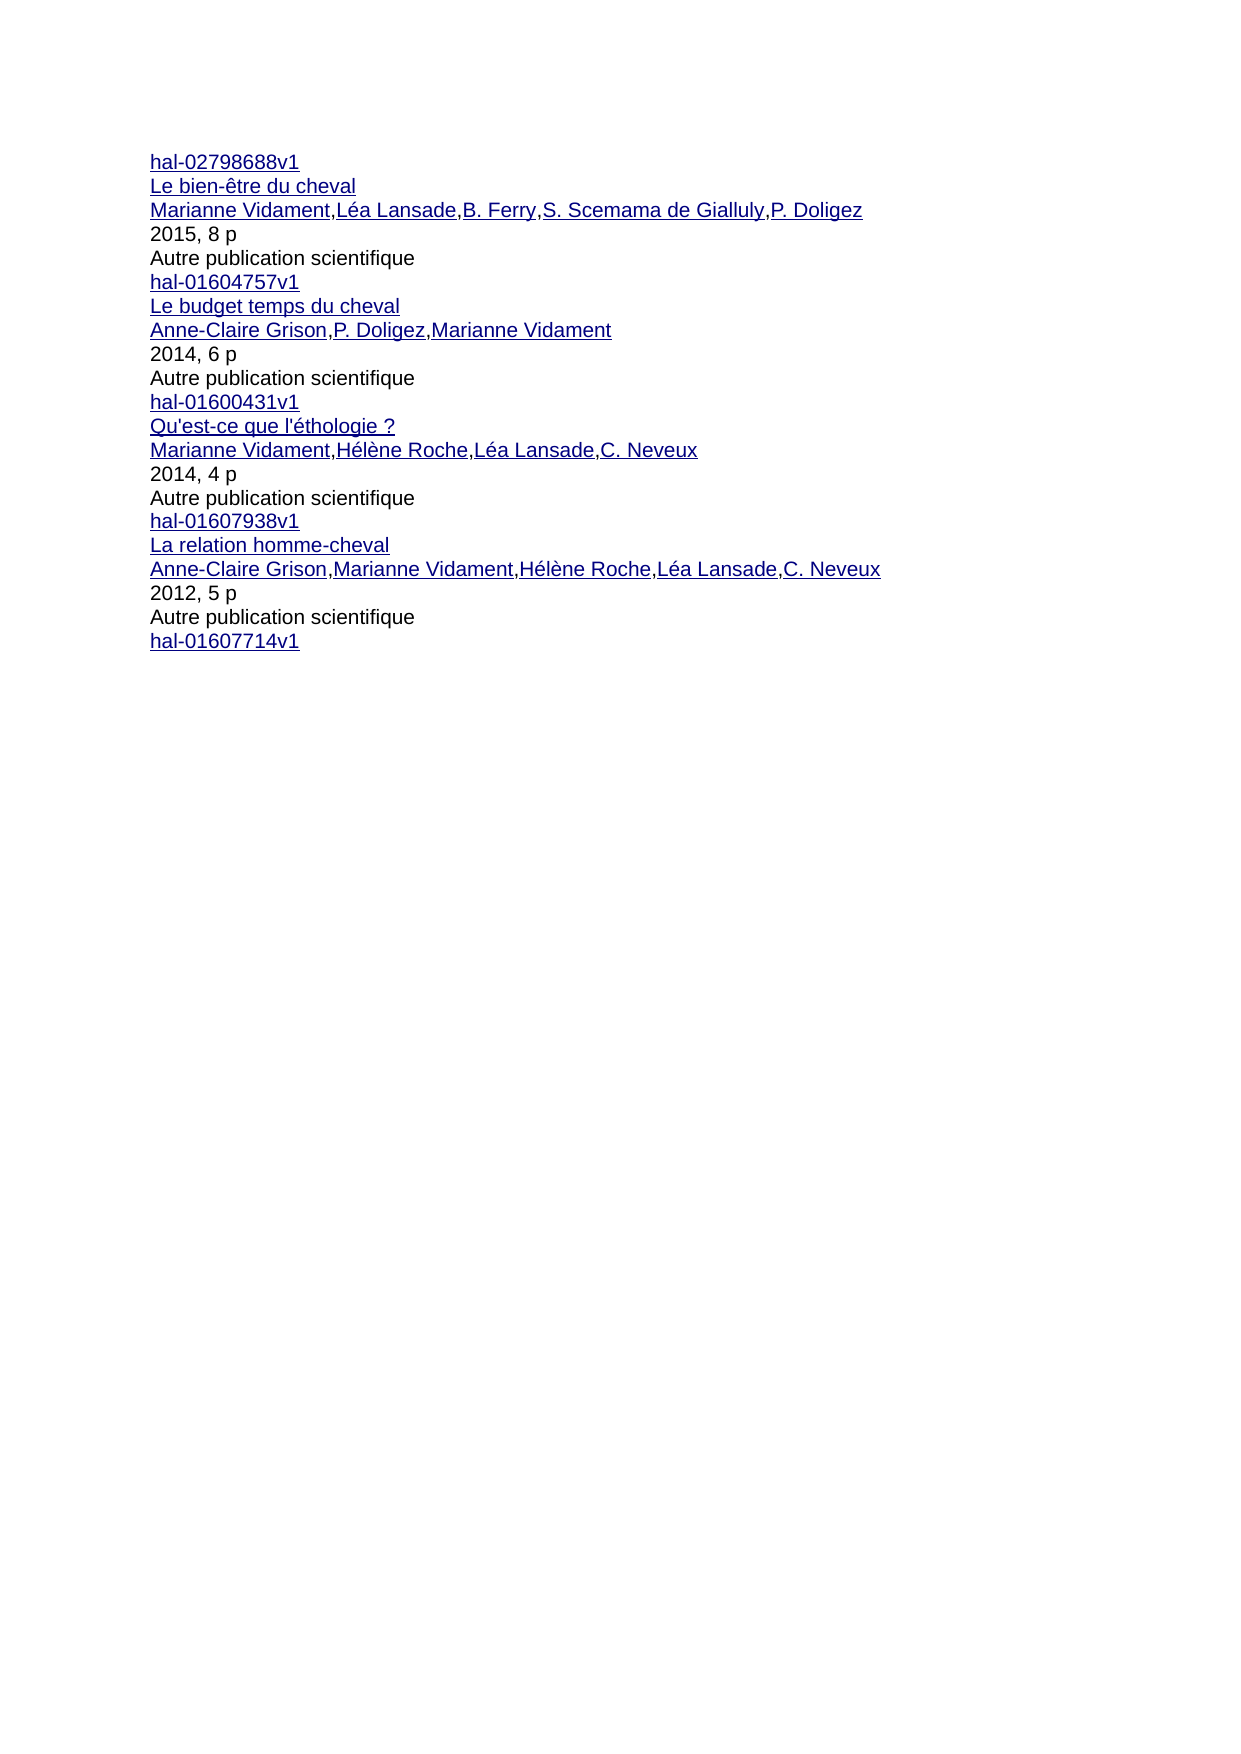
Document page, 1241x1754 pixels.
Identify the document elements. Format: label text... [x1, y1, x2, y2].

table_cell Qu'est-ce que l'éthologie ? Marianne Vidament,Hélène Roche,Léa Lansade,C. Neveux 2014, 4 p Autre publication scientifique hal-01607938v1 [150, 414, 1090, 533]
table_cell hal-02798688v1 [150, 150, 1090, 174]
table_cell La relation homme-cheval Anne-Claire Grison,Marianne Vidament,Hélène Roche,Léa Lansade,C. Neveux 2012, 5 p Autre publication scientifique hal-01607714v1 [150, 533, 1090, 653]
table_cell Le budget temps du cheval Anne-Claire Grison,P. Doligez,Marianne Vidament 2014, 6 p Autre publication scientifique hal-01600431v1 [150, 294, 1090, 413]
table_cell Le bien-être du cheval Marianne Vidament,Léa Lansade,B. Ferry,S. Scemama de Gialluly,P. Doligez 2015, 8 p Autre publication scientifique hal-01604757v1 [150, 174, 1090, 294]
